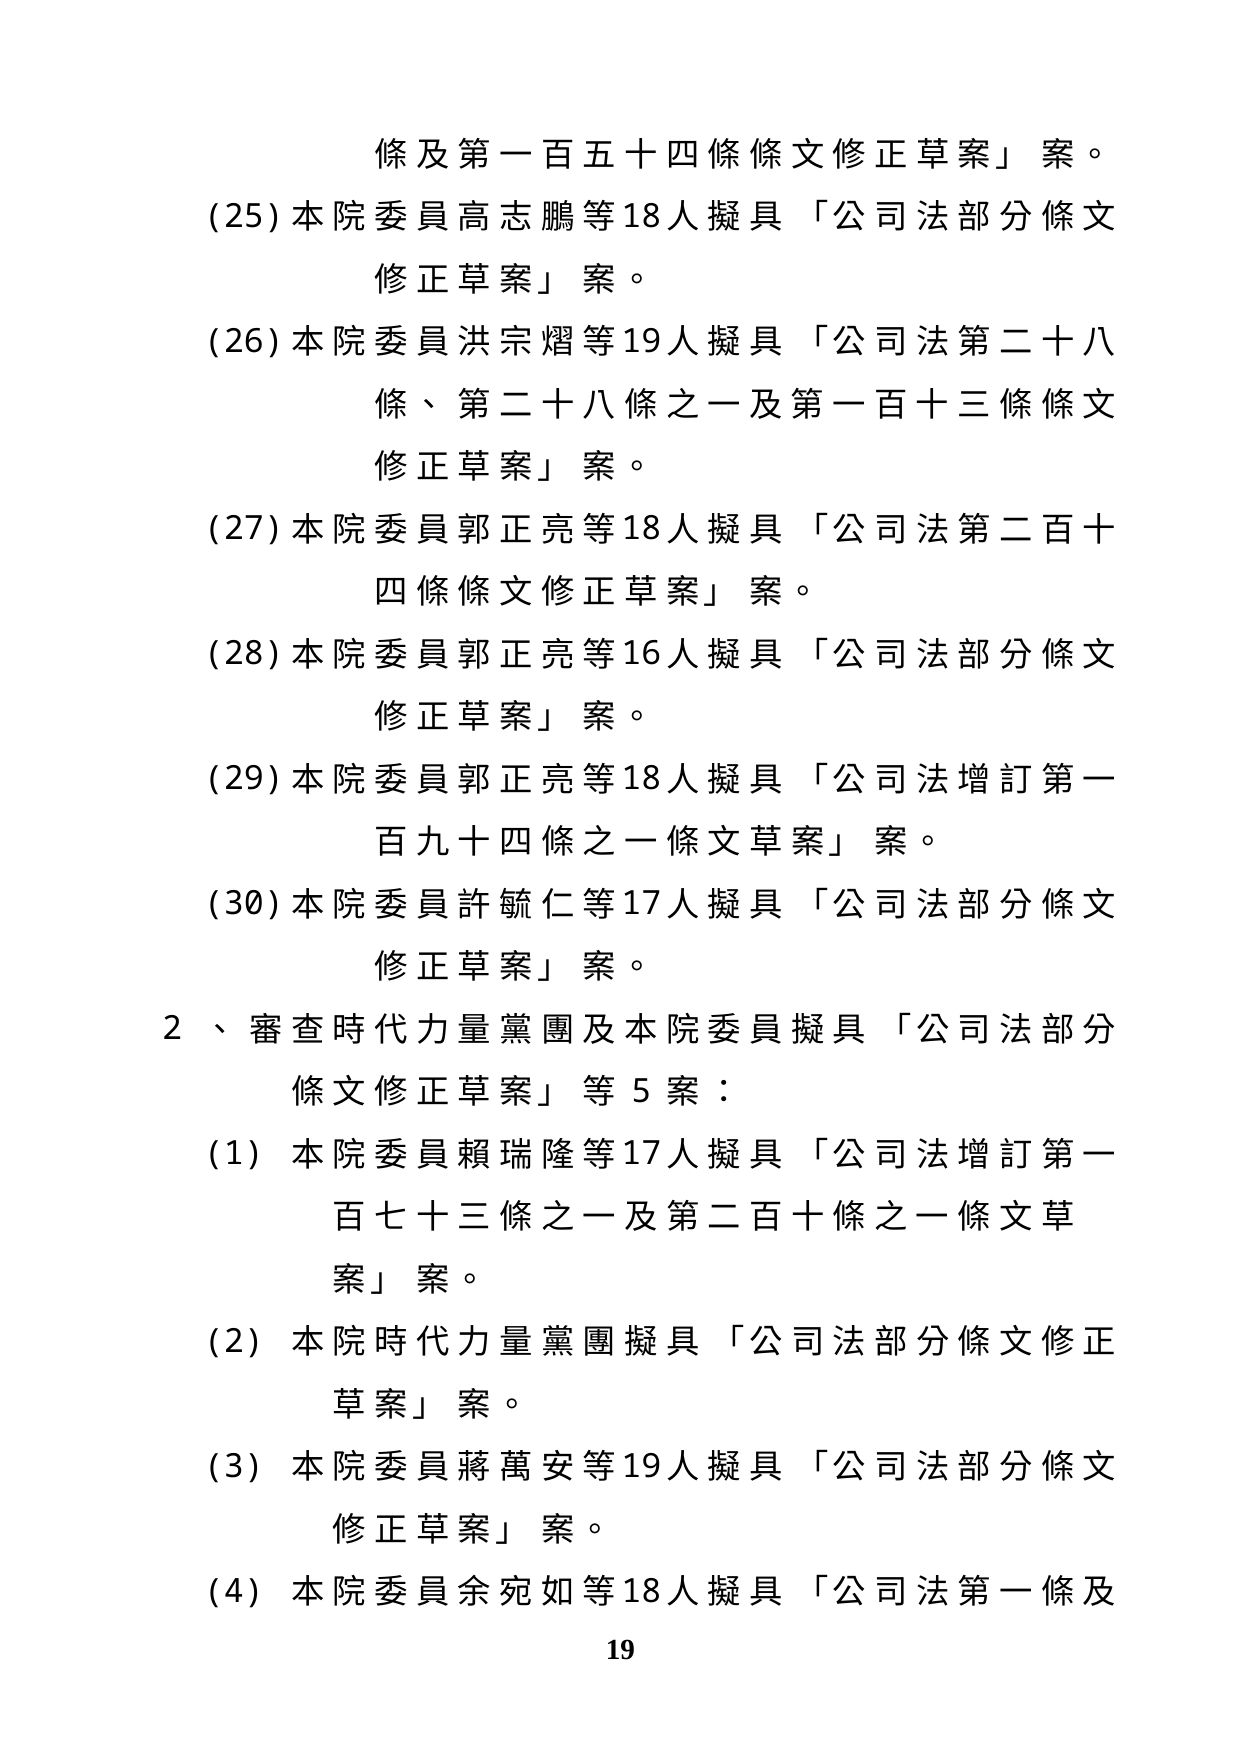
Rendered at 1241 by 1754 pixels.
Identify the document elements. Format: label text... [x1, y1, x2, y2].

list 本院委員高志鵬等18人擬具「公司法部分條文修正草案」案。 [179, 173, 1120, 298]
list 本院委員郭正亮等16人擬具「公司法部分條文修正草案」案。 [179, 610, 1120, 735]
list 本院時代力量黨團擬具「公司法部分條文修正草案」案。 [182, 1298, 1120, 1423]
list 審查時代力量黨團及本院委員擬具「公司法部分條文修正草案」等5案： [150, 985, 1120, 1110]
list 條及第一百五十四條條文修正草案」案。 [179, 110, 1120, 173]
list 本院委員郭正亮等18人擬具「公司法增訂第一百九十四條之一條文草案」案。 [179, 735, 1120, 860]
list 本院委員余宛如等18人擬具「公司法第一條及 [182, 1548, 1120, 1610]
list 本院委員郭正亮等18人擬具「公司法第二百十四條條文修正草案」案。 [179, 485, 1120, 610]
list 本院委員賴瑞隆等17人擬具「公司法增訂第一百七十三條之一及第二百十條之一條文草案」案。 [182, 1110, 1120, 1298]
list 本院委員蔣萬安等19人擬具「公司法部分條文修正草案」案。 [182, 1423, 1120, 1548]
list 本院委員洪宗熠等19人擬具「公司法第二十八條、第二十八條之一及第一百十三條條文修正草案」案。 [179, 298, 1120, 485]
list 本院委員許毓仁等17人擬具「公司法部分條文修正草案」案。 [179, 860, 1120, 985]
